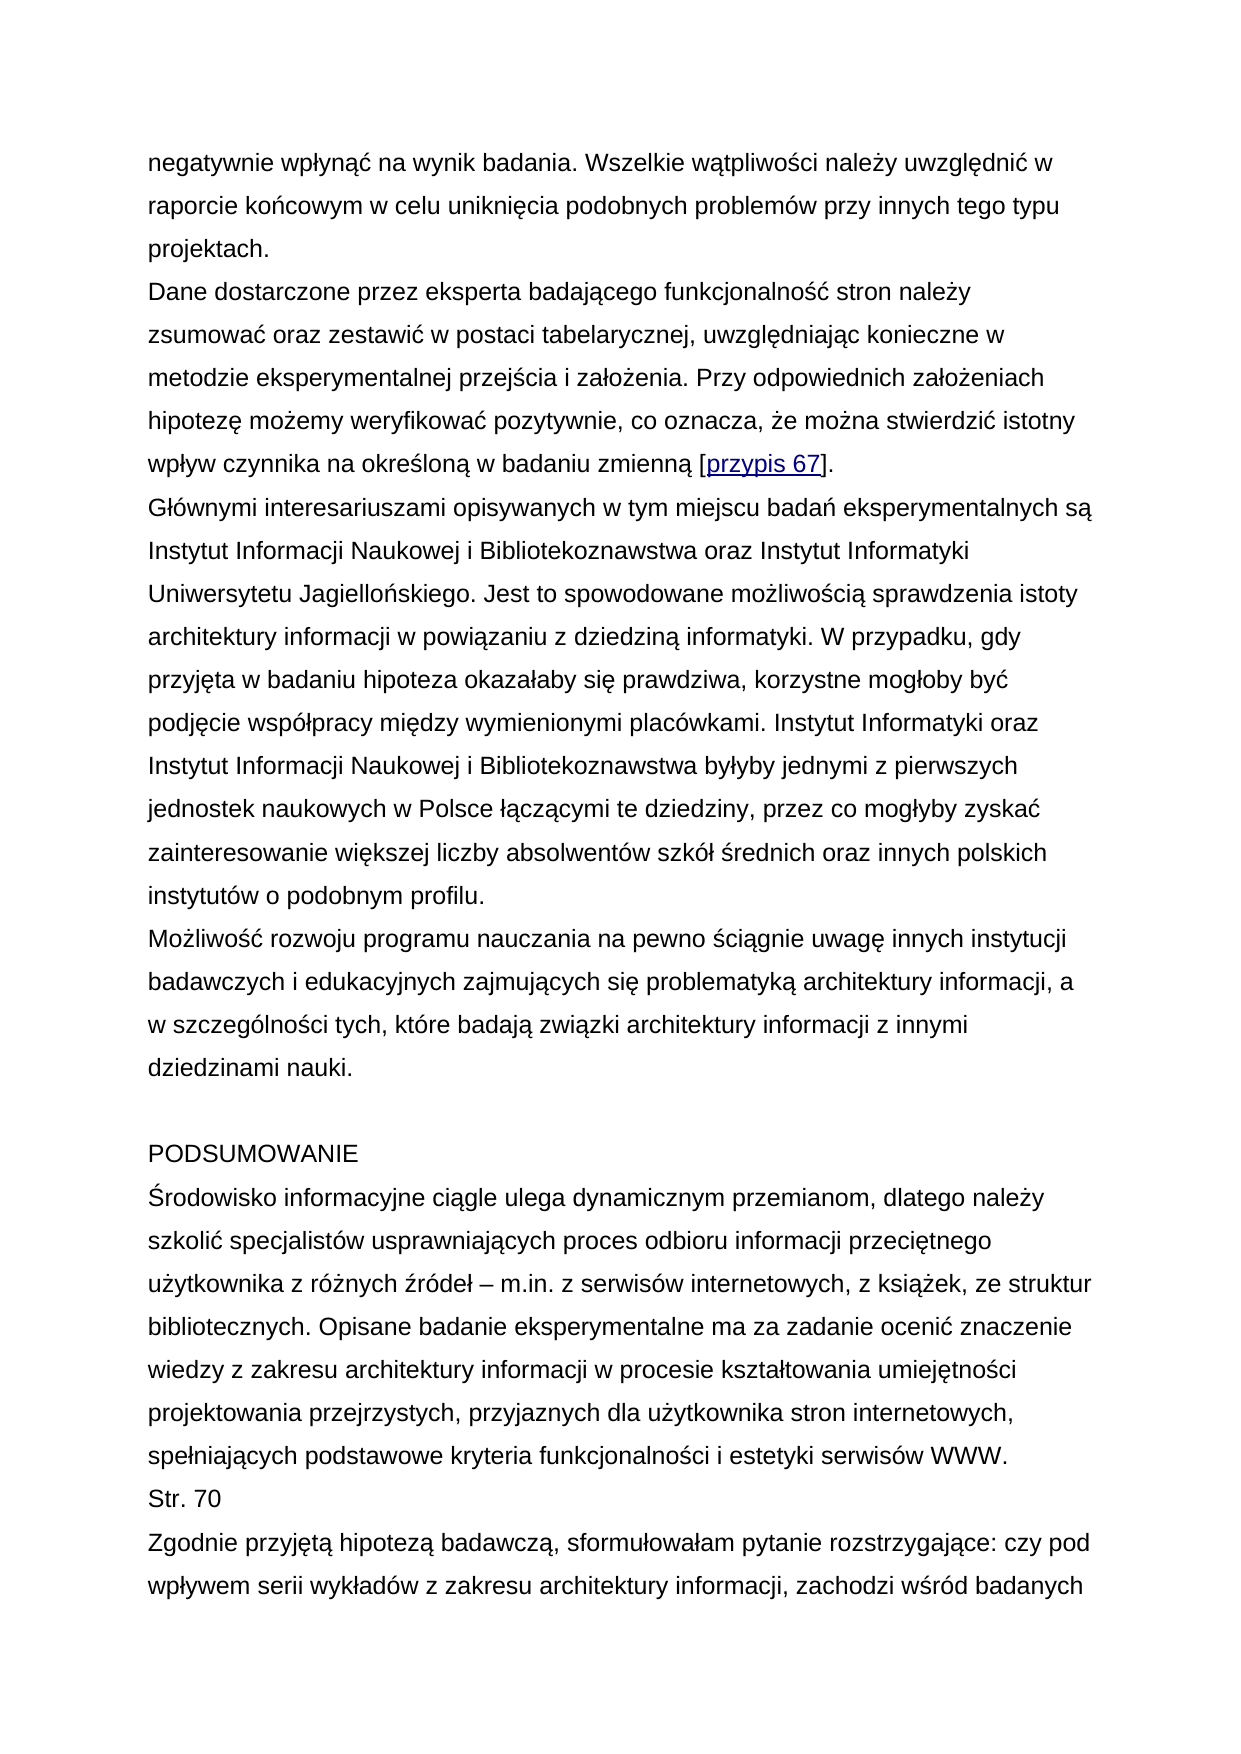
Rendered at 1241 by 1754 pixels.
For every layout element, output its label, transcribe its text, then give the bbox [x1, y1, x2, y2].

subtitle PODSUMOWANIE [148, 1139, 1093, 1168]
text Str. 70 [148, 1484, 1093, 1513]
text Możliwość rozwoju programu nauczania na pewno ściągnie uwagę innych instytucji badawczych i edukacyjnych zajmujących się problematyką architektury informacji, a w szczególności tych, które badają związki architektury informacji z innymi dziedzinami nauki. [148, 924, 1093, 1082]
text Głównymi interesariuszami opisywanych w tym miejscu badań eksperymentalnych są Instytut Informacji Naukowej i Bibliotekoznawstwa oraz Instytut Informatyki Uniwersytetu Jagiellońskiego. Jest to spowodowane możliwością sprawdzenia istoty architektury informacji w powiązaniu z dziedziną informatyki. W przypadku, gdy przyjęta w badaniu hipoteza okazałaby się prawdziwa, korzystne mogłoby być podjęcie współpracy między wymienionymi placówkami. Instytut Informatyki oraz Instytut Informacji Naukowej i Bibliotekoznawstwa byłyby jednymi z pierwszych jednostek naukowych w Polsce łączącymi te dziedziny, przez co mogłyby zyskać zainteresowanie większej liczby absolwentów szkół średnich oraz innych polskich instytutów o podobnym profilu. [148, 493, 1093, 909]
text Środowisko informacyjne ciągle ulega dynamicznym przemianom, dlatego należy szkolić specjalistów usprawniających proces odbioru informacji przeciętnego użytkownika z różnych źródeł – m.in. z serwisów internetowych, z książek, ze struktur bibliotecznych. Opisane badanie eksperymentalne ma za zadanie ocenić znaczenie wiedzy z zakresu architektury informacji w procesie kształtowania umiejętności projektowania przejrzystych, przyjaznych dla użytkownika stron internetowych, spełniających podstawowe kryteria funkcjonalności i estetyki serwisów WWW. [148, 1183, 1093, 1470]
text negatywnie wpłynąć na wynik badania. Wszelkie wątpliwości należy uwzględnić w raporcie końcowym w celu uniknięcia podobnych problemów przy innych tego typu projektach. [148, 148, 1093, 263]
text Dane dostarczone przez eksperta badającego funkcjonalność stron należy zsumować oraz zestawić w postaci tabelarycznej, uwzględniając konieczne w metodzie eksperymentalnej przejścia i założenia. Przy odpowiednich założeniach hipotezę możemy weryfikować pozytywnie, co oznacza, że można stwierdzić istotny wpływ czynnika na określoną w badaniu zmienną [przypis 67]. [148, 277, 1093, 478]
text Zgodnie przyjętą hipotezą badawczą, sformułowałam pytanie rozstrzygające: czy pod wpływem serii wykładów z zakresu architektury informacji, zachodzi wśród badanych [148, 1528, 1093, 1599]
